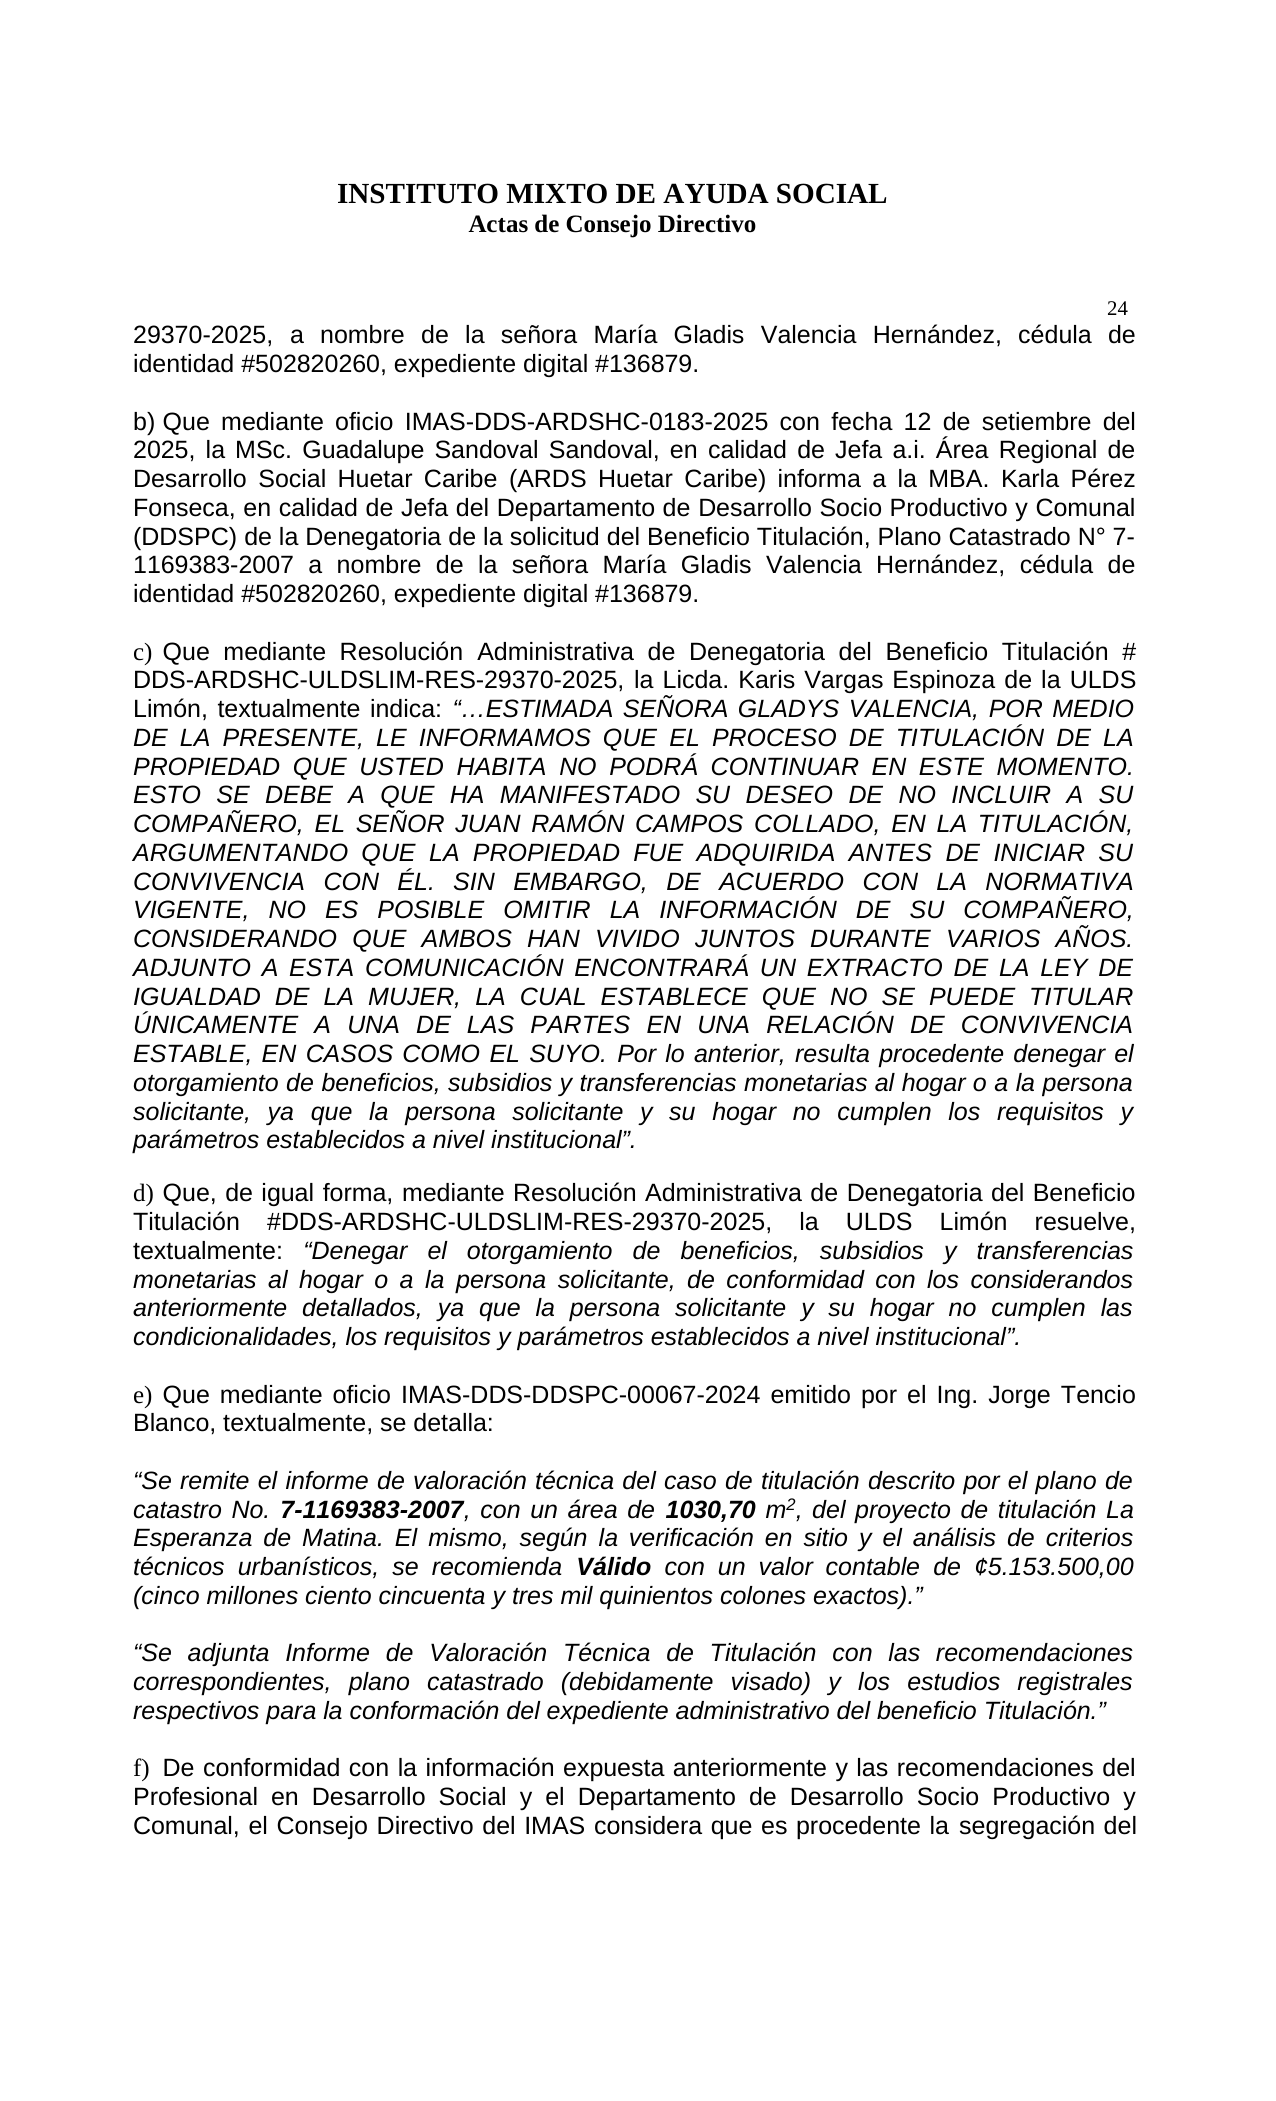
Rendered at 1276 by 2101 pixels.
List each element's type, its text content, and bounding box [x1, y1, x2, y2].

list Que mediante oficio IMAS-DDS-ARDSHC-0183-2025 con fecha 12 de setiembre del 2025, la MSc. Guadalupe Sandoval Sandoval, en calidad de Jefa a.i. Área Regional de Desarrollo Social Huetar Caribe (ARDS Huetar Caribe) informa a la MBA. Karla Pérez Fonseca, en calidad de Jefa del Departamento de Desarrollo Socio Productivo y Comunal (DDSPC) de la Denegatoria de la solicitud del Beneficio Titulación, Plano Catastrado N° 7-1169383-2007 a nombre de la señora María Gladis Valencia Hernández, cédula de identidad #502820260, expediente digital #136879. [133, 407, 1137, 608]
list De conformidad con la información expuesta anteriormente y las recomendaciones del Profesional en Desarrollo Social y el Departamento de Desarrollo Socio Productivo y Comunal, el Consejo Directivo del IMAS considera que es procedente la segregación del [133, 1753, 1137, 1840]
list “Se adjunta Informe de Valoración Técnica de Titulación con las recomendaciones correspondientes, plano catastrado (debidamente visado) y los estudios registrales respectivos para la conformación del expediente administrativo del beneficio Titulación.” [133, 1638, 1137, 1725]
list “Se remite el informe de valoración técnica del caso de titulación descrito por el plano de catastro No. 7-1169383-2007, con un área de 1030,70 m2, del proyecto de titulación La Esperanza de Matina. El mismo, según la verificación en sitio y el análisis de criterios técnicos urbanísticos, se recomienda Válido con un valor contable de ¢5.153.500,00 (cinco millones ciento cincuenta y tres mil quinientos colones exactos).” [133, 1466, 1137, 1610]
list Que mediante Resolución Administrativa de Denegatoria del Beneficio Titulación # DDS-ARDSHC-ULDSLIM-RES-29370-2025, la Licda. Karis Vargas Espinoza de la ULDS Limón, textualmente indica: “…ESTIMADA SEÑORA GLADYS VALENCIA, POR MEDIO DE LA PRESENTE, LE INFORMAMOS QUE EL PROCESO DE TITULACIÓN DE LA PROPIEDAD QUE USTED HABITA NO PODRÁ CONTINUAR EN ESTE MOMENTO. ESTO SE DEBE A QUE HA MANIFESTADO SU DESEO DE NO INCLUIR A SU COMPAÑERO, EL SEÑOR JUAN RAMÓN CAMPOS COLLADO, EN LA TITULACIÓN, ARGUMENTANDO QUE LA PROPIEDAD FUE ADQUIRIDA ANTES DE INICIAR SU CONVIVENCIA CON ÉL. SIN EMBARGO, DE ACUERDO CON LA NORMATIVA VIGENTE, NO ES POSIBLE OMITIR LA INFORMACIÓN DE SU COMPAÑERO, CONSIDERANDO QUE AMBOS HAN VIVIDO JUNTOS DURANTE VARIOS AÑOS. ADJUNTO A ESTA COMUNICACIÓN ENCONTRARÁ UN EXTRACTO DE LA LEY DE IGUALDAD DE LA MUJER, LA CUAL ESTABLECE QUE NO SE PUEDE TITULAR ÚNICAMENTE A UNA DE LAS PARTES EN UNA RELACIÓN DE CONVIVENCIA ESTABLE, EN CASOS COMO EL SUYO. Por lo anterior, resulta procedente denegar el otorgamiento de beneficios, subsidios y transferencias monetarias al hogar o a la persona solicitante, ya que la persona solicitante y su hogar no cumplen los requisitos y parámetros establecidos a nivel institucional”. [133, 637, 1137, 1154]
list 29370-2025, a nombre de la señora María Gladis Valencia Hernández, cédula de identidad #502820260, expediente digital #136879. [133, 320, 1137, 378]
list Que, de igual forma, mediante Resolución Administrativa de Denegatoria del Beneficio Titulación #DDS-ARDSHC-ULDSLIM-RES-29370-2025, la ULDS Limón resuelve, textualmente: “Denegar el otorgamiento de beneficios, subsidios y transferencias monetarias al hogar o a la persona solicitante, de conformidad con los considerandos anteriormente detallados, ya que la persona solicitante y su hogar no cumplen las condicionalidades, los requisitos y parámetros establecidos a nivel institucional”. [133, 1178, 1137, 1351]
list Que mediante oficio IMAS-DDS-DDSPC-00067-2024 emitido por el Ing. Jorge Tencio Blanco, textualmente, se detalla: [133, 1379, 1137, 1437]
